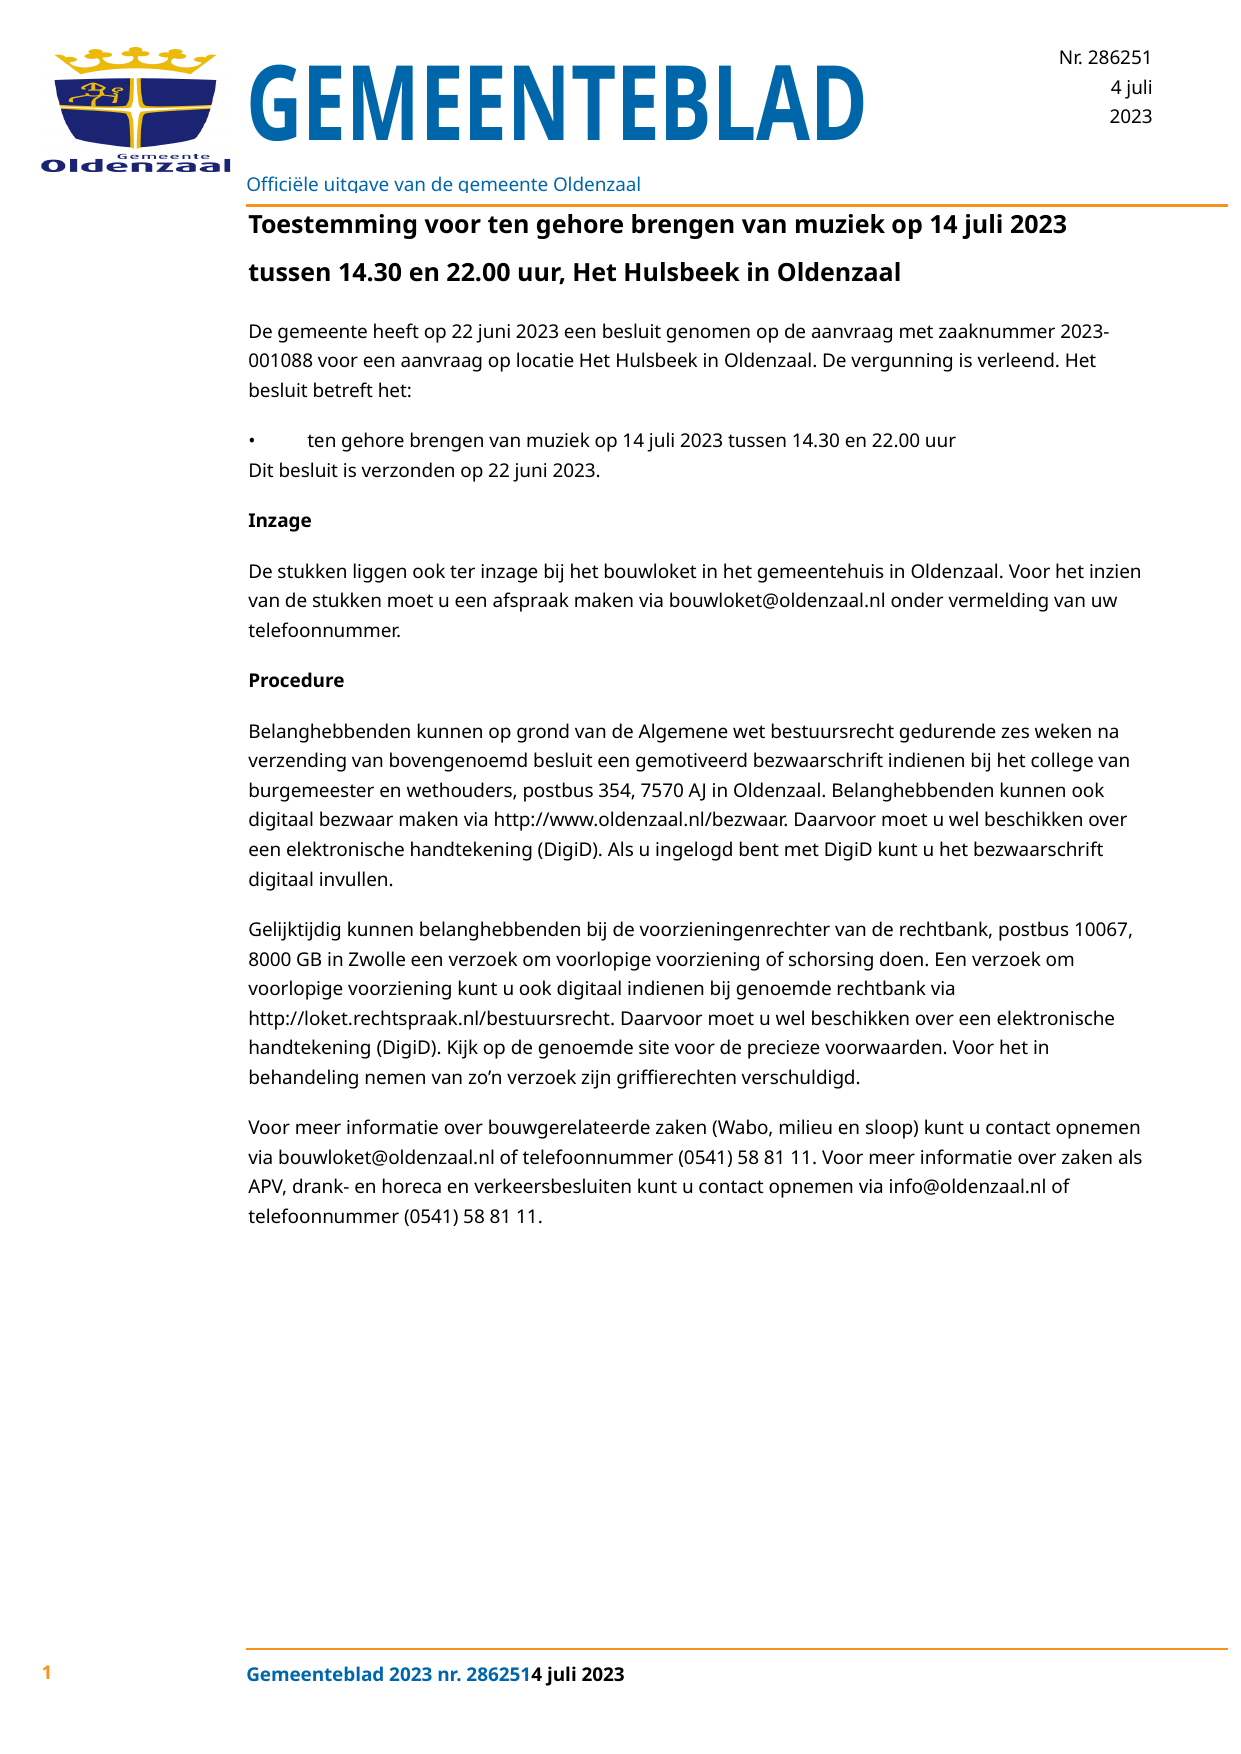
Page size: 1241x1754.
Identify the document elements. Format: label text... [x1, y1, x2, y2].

text De stukken liggen ook ter inzage bij het bouwloket in het gemeentehuis in Oldenzaal. Voor het inzien van de stukken moet u een afspraak maken via bouwloket@oldenzaal.nl onder vermelding van uw telefoonnummer. [248, 558, 1152, 643]
text Toestemming voor ten gehore brengen van muziek op 14 juli 2023 tussen 14.30 en 22.00 uur, Het Hulsbeek in Oldenzaal [248, 207, 1152, 288]
text De gemeente heeft op 22 juni 2023 een besluit genomen op de aanvraag met zaaknummer 2023-001088 voor een aanvraag op locatie Het Hulsbeek in Oldenzaal. De vergunning is verleend. Het besluit betreft het: [248, 318, 1152, 403]
text Gelijktijdig kunnen belanghebbenden bij de voorzieningenrechter van de rechtbank, postbus 10067, 8000 GB in Zwolle een verzoek om voorlopige voorziening of schorsing doen. Een verzoek om voorlopige voorziening kunt u ook digitaal indienen bij genoemde rechtbank via http://loket.rechtspraak.nl/bestuursrecht. Daarvoor moet u wel beschikken over een elektronische handtekening (DigiD). Kijk op de genoemde site voor de precieze voorwaarden. Voor het in behandeling nemen van zo’n verzoek zijn griffierechten verschuldigd. [248, 916, 1152, 1090]
picture [41, 47, 231, 172]
text Inzage [248, 507, 1152, 533]
text Voor meer informatie over bouwgerelateerde zaken (Wabo, milieu en sloop) kunt u contact opnemen via bouwloket@oldenzaal.nl of telefoonnummer (0541) 58 81 11. Voor meer informatie over zaken als APV, drank- en horeca en verkeersbesluiten kunt u contact opnemen via info@oldenzaal.nl of telefoonnummer (0541) 58 81 11. [248, 1114, 1152, 1229]
text Belanghebbenden kunnen op grond van de Algemene wet bestuursrecht gedurende zes weken na verzending van bovengenoemd besluit een gemotiveerd bezwaarschrift indienen bij het college van burgemeester en wethouders, postbus 354, 7570 AJ in Oldenzaal. Belanghebbenden kunnen ook digitaal bezwaar maken via http://www.oldenzaal.nl/bezwaar. Daarvoor moet u wel beschikken over een elektronische handtekening (DigiD). Als u ingelogd bent met DigiD kunt u het bezwaarschrift digitaal invullen. [248, 718, 1152, 892]
text Dit besluit is verzonden op 22 juni 2023. [248, 457, 1152, 483]
text Procedure [248, 667, 1152, 693]
list ten gehore brengen van muziek op 14 juli 2023 tussen 14.30 en 22.00 uur [248, 427, 1152, 453]
